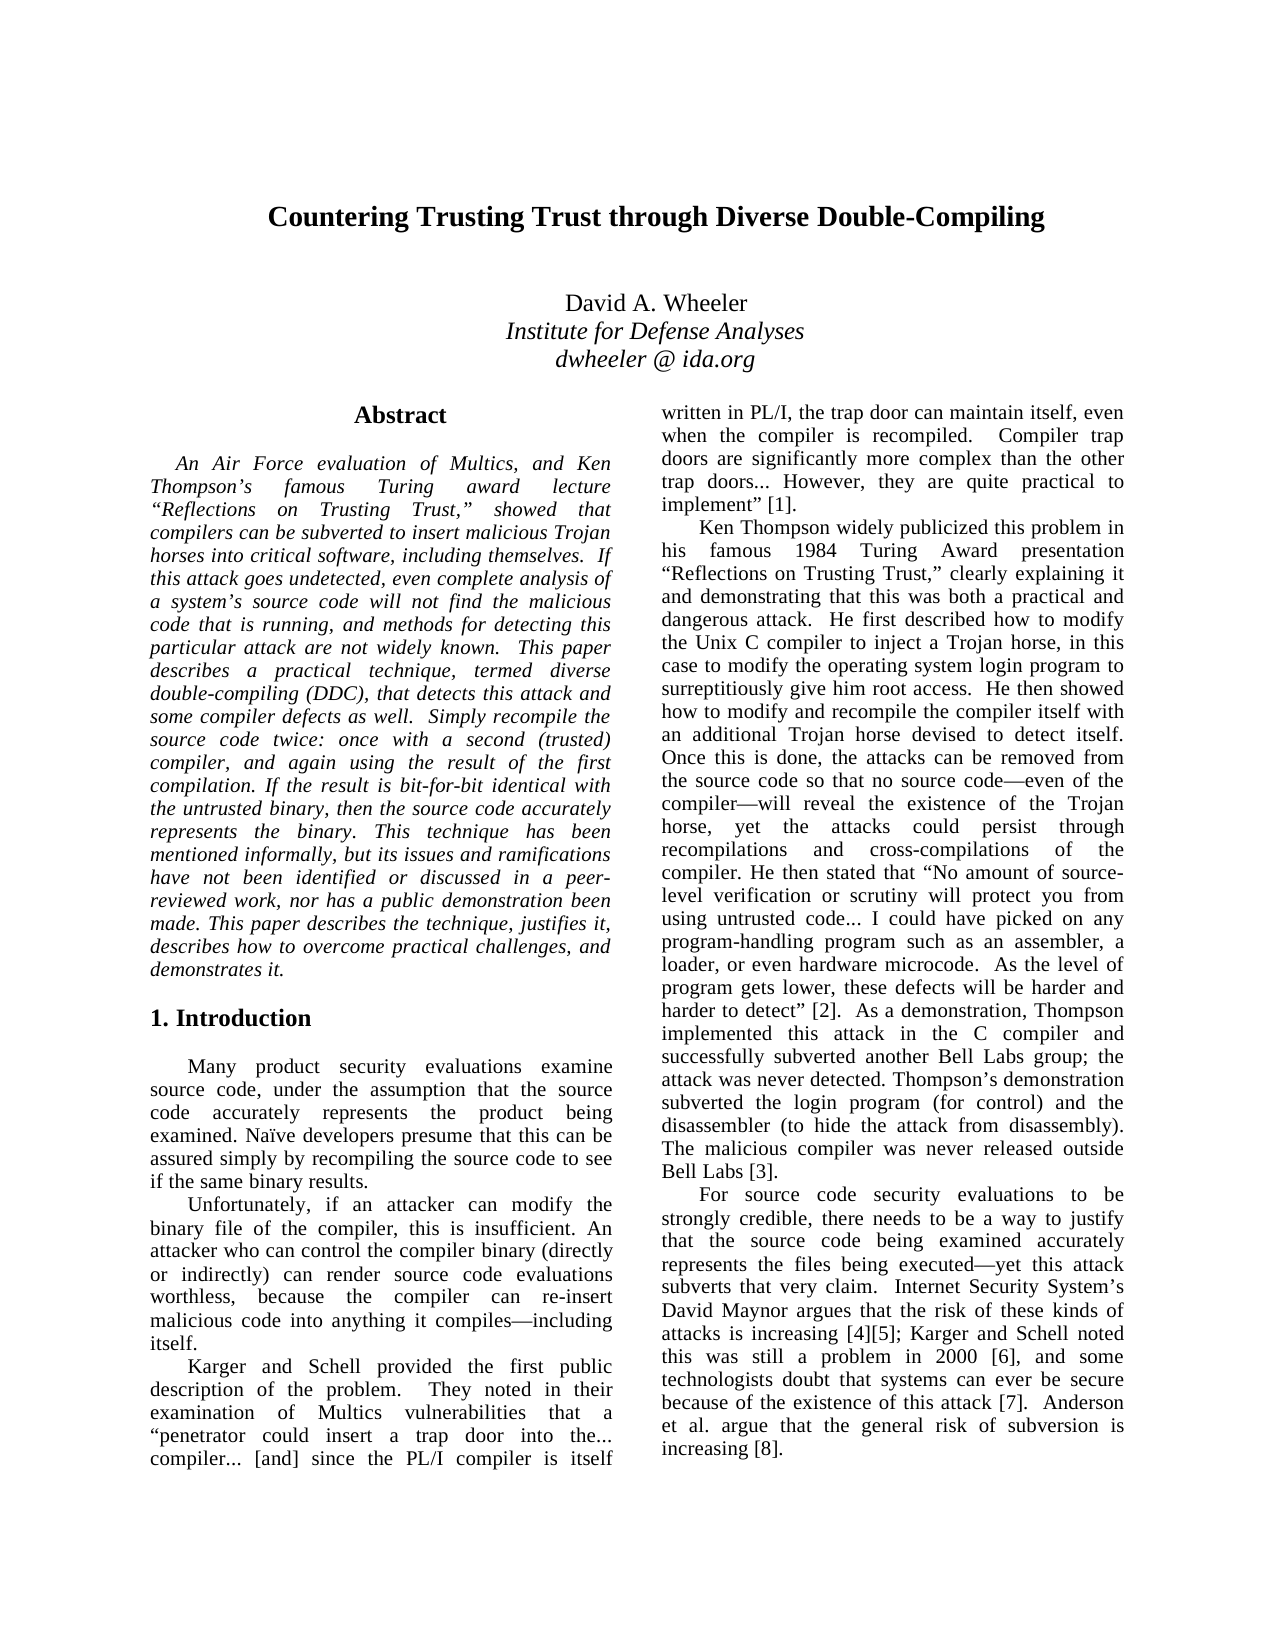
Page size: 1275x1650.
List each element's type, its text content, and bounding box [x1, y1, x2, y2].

text dwheeler @ ida.org [150, 344, 1125, 373]
title Abstract [150, 401, 613, 429]
text Many product security evaluations examine source code, under the assumption that the source code accurately represents the product being examined. Naïve developers presume that this can be assured simply by recompiling the source code to see if the same binary results. [150, 1055, 613, 1193]
text Institute for Defense Analyses [150, 317, 1125, 344]
text David A. Wheeler [150, 288, 1125, 317]
text Unfortunately, if an attacker can modify the binary file of the compiler, this is insufficient. An attacker who can control the compiler binary (directly or indirectly) can render source code evaluations worthless, because the compiler can re-insert malicious code into anything it compiles—including itself. [150, 1193, 613, 1354]
text For source code security evaluations to be strongly credible, there needs to be a way to justify that the source code being examined accurately represents the files being executed—yet this attack subverts that very claim. Internet Security System’s David Maynor argues that the risk of these kinds of attacks is increasing [4][5]; Karger and Schell noted this was still a problem in 2000 [6], and some technologists doubt that systems can ever be secure because of the existence of this attack [7]. Anderson et al. argue that the general risk of subversion is increasing [8]. [661, 1183, 1125, 1459]
title Countering Trusting Trust through Diverse Double-Compiling [150, 200, 1125, 232]
subtitle Introduction [150, 1004, 613, 1032]
text written in PL/I, the trap door can maintain itself, even when the compiler is recompiled. Compiler trap doors are significantly more complex than the other trap doors... However, they are quite practical to implement” [1]. [661, 401, 1125, 516]
text An Air Force evaluation of Multics, and Ken Thompson’s famous Turing award lecture “Reflections on Trusting Trust,” showed that compilers can be subverted to insert malicious Trojan horses into critical software, including themselves. If this attack goes undetected, even complete analysis of a system’s source code will not find the malicious code that is running, and methods for detecting this particular attack are not widely known. This paper describes a practical technique, termed diverse double-compiling (DDC), that detects this attack and some compiler defects as well. Simply recompile the source code twice: once with a second (trusted) compiler, and again using the result of the first compilation. If the result is bit-for-bit identical with the untrusted binary, then the source code accurately represents the binary. This technique has been mentioned informally, but its issues and ramifications have not been identified or discussed in a peer-reviewed work, nor has a public demonstration been made. This paper describes the technique, justifies it, describes how to overcome practical challenges, and demonstrates it. [150, 452, 613, 981]
text Karger and Schell provided the first public description of the problem. They noted in their examination of Multics vulnerabilities that a “penetrator could insert a trap door into the... compiler... [and] since the PL/I compiler is itself [150, 1354, 613, 1469]
text Ken Thompson widely publicized this problem in his famous 1984 Turing Award presentation “Reflections on Trusting Trust,” clearly explaining it and demonstrating that this was both a practical and dangerous attack. He first described how to modify the Unix C compiler to inject a Trojan horse, in this case to modify the operating system login program to surreptitiously give him root access. He then showed how to modify and recompile the compiler itself with an additional Trojan horse devised to detect itself. Once this is done, the attacks can be removed from the source code so that no source code—even of the compiler—will reveal the existence of the Trojan horse, yet the attacks could persist through recompilations and cross-compilations of the compiler. He then stated that “No amount of source-level verification or scrutiny will protect you from using untrusted code... I could have picked on any program-handling program such as an assembler, a loader, or even hardware microcode. As the level of program gets lower, these defects will be harder and harder to detect” [2]. As a demonstration, Thompson implemented this attack in the C compiler and successfully subverted another Bell Labs group; the attack was never detected. Thompson’s demonstration subverted the login program (for control) and the disassembler (to hide the attack from disassembly). The malicious compiler was never released outside Bell Labs [3]. [661, 516, 1125, 1183]
